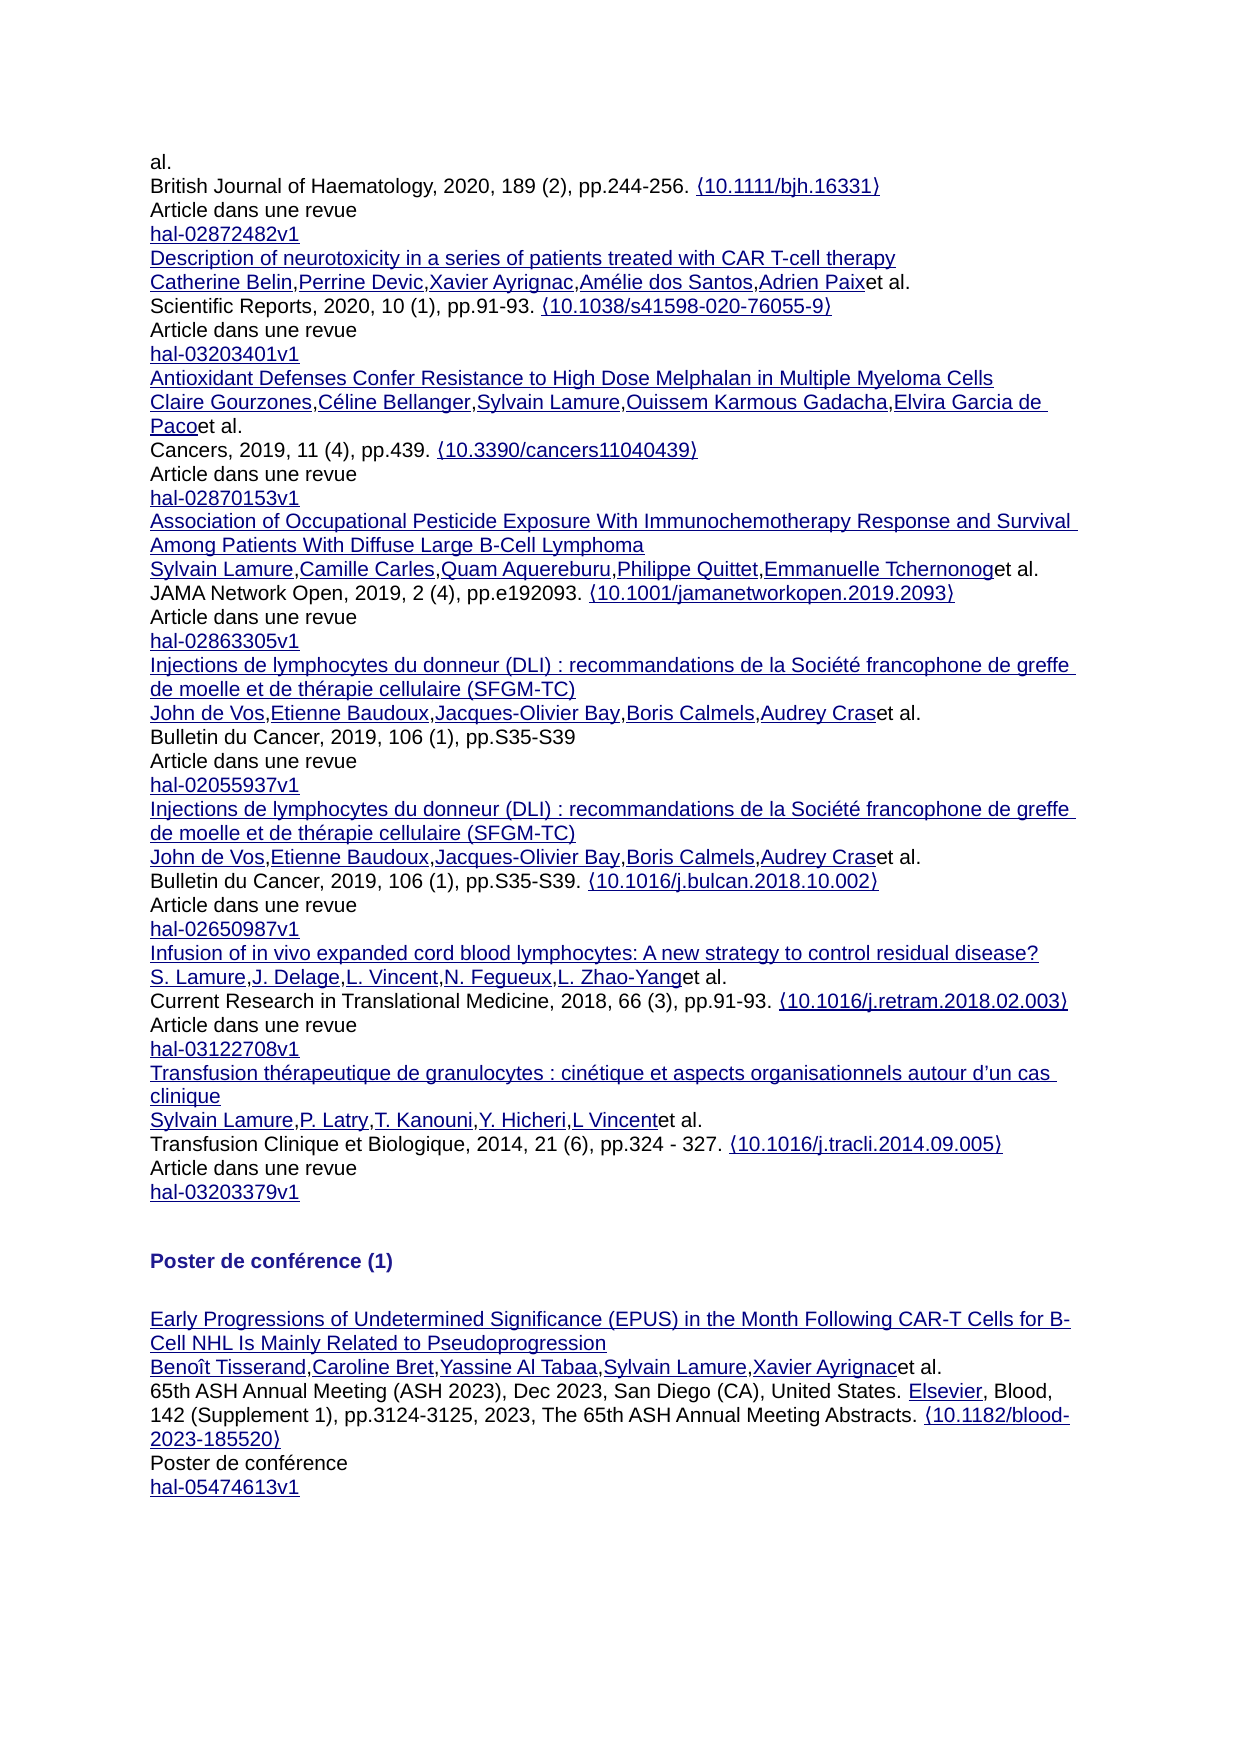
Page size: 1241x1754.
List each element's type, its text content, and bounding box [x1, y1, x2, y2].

table_header Early Progressions of Undetermined Significance (EPUS) in the Month Following CAR-T Cells for B-Cell NHL Is Mainly Related to Pseudoprogression Benoît Tisserand,Caroline Bret,Yassine Al Tabaa,Sylvain Lamure,Xavier Ayrignacet al. 65th ASH Annual Meeting (ASH 2023), Dec 2023, San Diego (CA), United States. Elsevier, Blood, 142 (Supplement 1), pp.3124-3125, 2023, The 65th ASH Annual Meeting Abstracts. ⟨10.1182/blood-2023-185520⟩ Poster de conférence hal-05474613v1 [150, 1307, 1090, 1499]
table_cell Antioxidant Defenses Confer Resistance to High Dose Melphalan in Multiple Myeloma Cells Claire Gourzones,Céline Bellanger,Sylvain Lamure,Ouissem Karmous Gadacha,Elvira Garcia de Pacoet al. Cancers, 2019, 11 (4), pp.439. ⟨10.3390/cancers11040439⟩ Article dans une revue hal-02870153v1 [150, 366, 1090, 509]
table_cell al. British Journal of Haematology, 2020, 189 (2), pp.244-256. ⟨10.1111/bjh.16331⟩ Article dans une revue hal-02872482v1 [150, 150, 1090, 246]
table_cell Injections de lymphocytes du donneur (DLI) : recommandations de la Société francophone de greffe de moelle et de thérapie cellulaire (SFGM-TC) John de Vos,Etienne Baudoux,Jacques-Olivier Bay,Boris Calmels,Audrey Craset al. Bulletin du Cancer, 2019, 106 (1), pp.S35-S39. ⟨10.1016/j.bulcan.2018.10.002⟩ Article dans une revue hal-02650987v1 [150, 797, 1090, 941]
subtitle Poster de conférence (1) [150, 1249, 1090, 1273]
table_cell Infusion of in vivo expanded cord blood lymphocytes: A new strategy to control residual disease? S. Lamure,J. Delage,L. Vincent,N. Fegueux,L. Zhao-Yanget al. Current Research in Translational Medicine, 2018, 66 (3), pp.91-93. ⟨10.1016/j.retram.2018.02.003⟩ Article dans une revue hal-03122708v1 [150, 941, 1090, 1060]
table_cell Transfusion thérapeutique de granulocytes : cinétique et aspects organisationnels autour d’un cas clinique Sylvain Lamure,P. Latry,T. Kanouni,Y. Hicheri,L Vincentet al. Transfusion Clinique et Biologique, 2014, 21 (6), pp.324 - 327. ⟨10.1016/j.tracli.2014.09.005⟩ Article dans une revue hal-03203379v1 [150, 1060, 1090, 1204]
table_cell Description of neurotoxicity in a series of patients treated with CAR T-cell therapy Catherine Belin,Perrine Devic,Xavier Ayrignac,Amélie dos Santos,Adrien Paixet al. Scientific Reports, 2020, 10 (1), pp.91-93. ⟨10.1038/s41598-020-76055-9⟩ Article dans une revue hal-03203401v1 [150, 246, 1090, 366]
table_cell Association of Occupational Pesticide Exposure With Immunochemotherapy Response and Survival Among Patients With Diffuse Large B-Cell Lymphoma Sylvain Lamure,Camille Carles,Quam Aquereburu,Philippe Quittet,Emmanuelle Tchernonoget al. JAMA Network Open, 2019, 2 (4), pp.e192093. ⟨10.1001/jamanetworkopen.2019.2093⟩ Article dans une revue hal-02863305v1 [150, 509, 1090, 653]
table_cell Injections de lymphocytes du donneur (DLI) : recommandations de la Société francophone de greffe de moelle et de thérapie cellulaire (SFGM-TC) John de Vos,Etienne Baudoux,Jacques-Olivier Bay,Boris Calmels,Audrey Craset al. Bulletin du Cancer, 2019, 106 (1), pp.S35-S39 Article dans une revue hal-02055937v1 [150, 653, 1090, 797]
